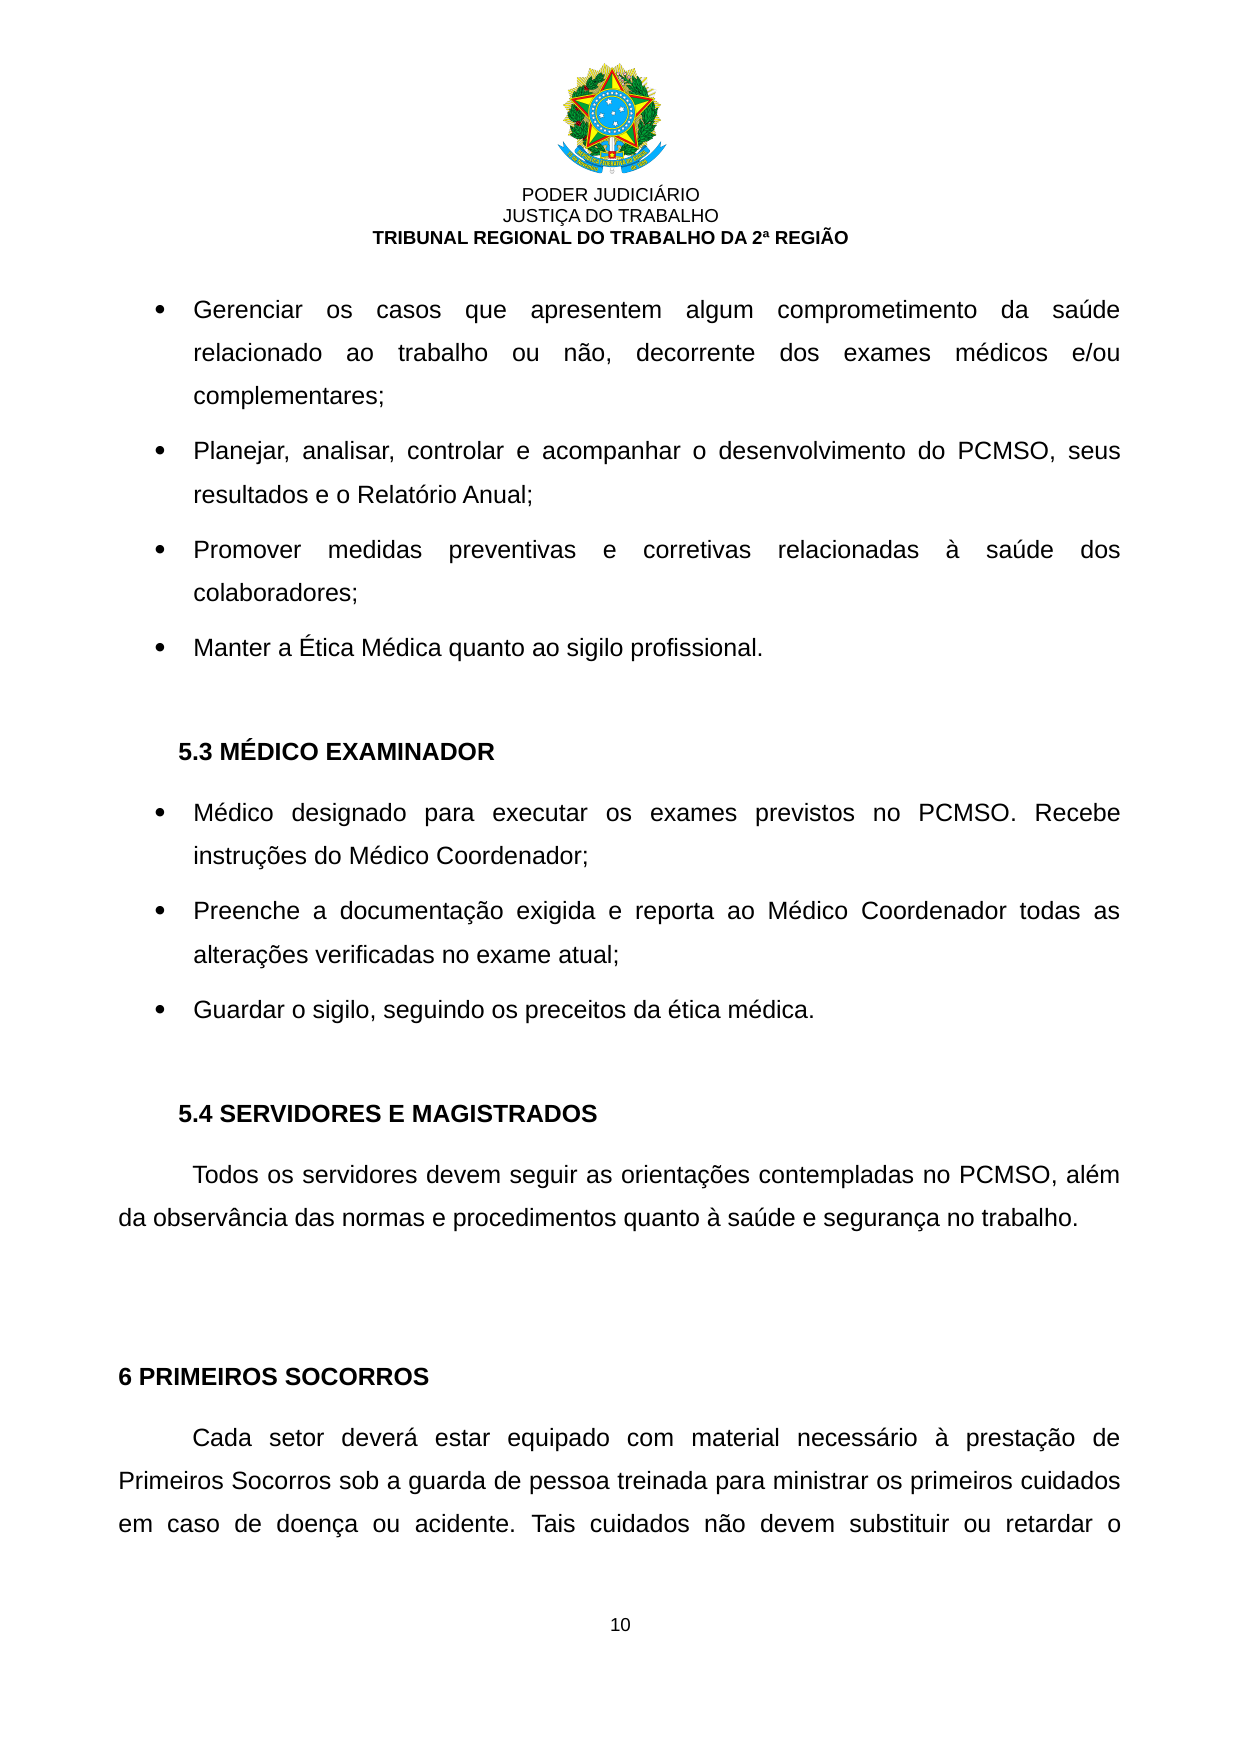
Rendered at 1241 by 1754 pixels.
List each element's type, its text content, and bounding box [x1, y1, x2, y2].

subtitle 5.3 MÉDICO EXAMINADOR [118, 737, 1122, 766]
text Cada setor deverá estar equipado com material necessário à prestação de Primeiros Socorros sob a guarda de pessoa treinada para ministrar os primeiros cuidados em caso de doença ou acidente. Tais cuidados não devem substituir ou retardar o [118, 1423, 1122, 1538]
subtitle 5.4 SERVIDORES E MAGISTRADOS [118, 1099, 1122, 1127]
subtitle 6 PRIMEIROS SOCORROS [118, 1362, 1122, 1391]
text Todos os servidores devem seguir as orientações contempladas no PCMSO, além da observância das normas e procedimentos quanto à saúde e segurança no trabalho. [118, 1160, 1122, 1232]
list Guardar o sigilo, seguindo os preceitos da ética médica. [156, 994, 1122, 1023]
list Médico designado para executar os exames previstos no PCMSO. Recebe instruções do Médico Coordenador; [156, 798, 1122, 870]
list Preenche a documentação exigida e reporta ao Médico Coordenador todas as alterações verificadas no exame atual; [156, 896, 1122, 968]
list Manter a Ética Médica quanto ao sigilo profissional. [156, 633, 1122, 662]
list Promover medidas preventivas e corretivas relacionadas à saúde dos colaboradores; [156, 534, 1122, 607]
list Planejar, analisar, controlar e acompanhar o desenvolvimento do PCMSO, seus resultados e o Relatório Anual; [156, 436, 1122, 508]
list Gerenciar os casos que apresentem algum comprometimento da saúde relacionado ao trabalho ou não, decorrente dos exames médicos e/ou complementares; [156, 295, 1122, 410]
